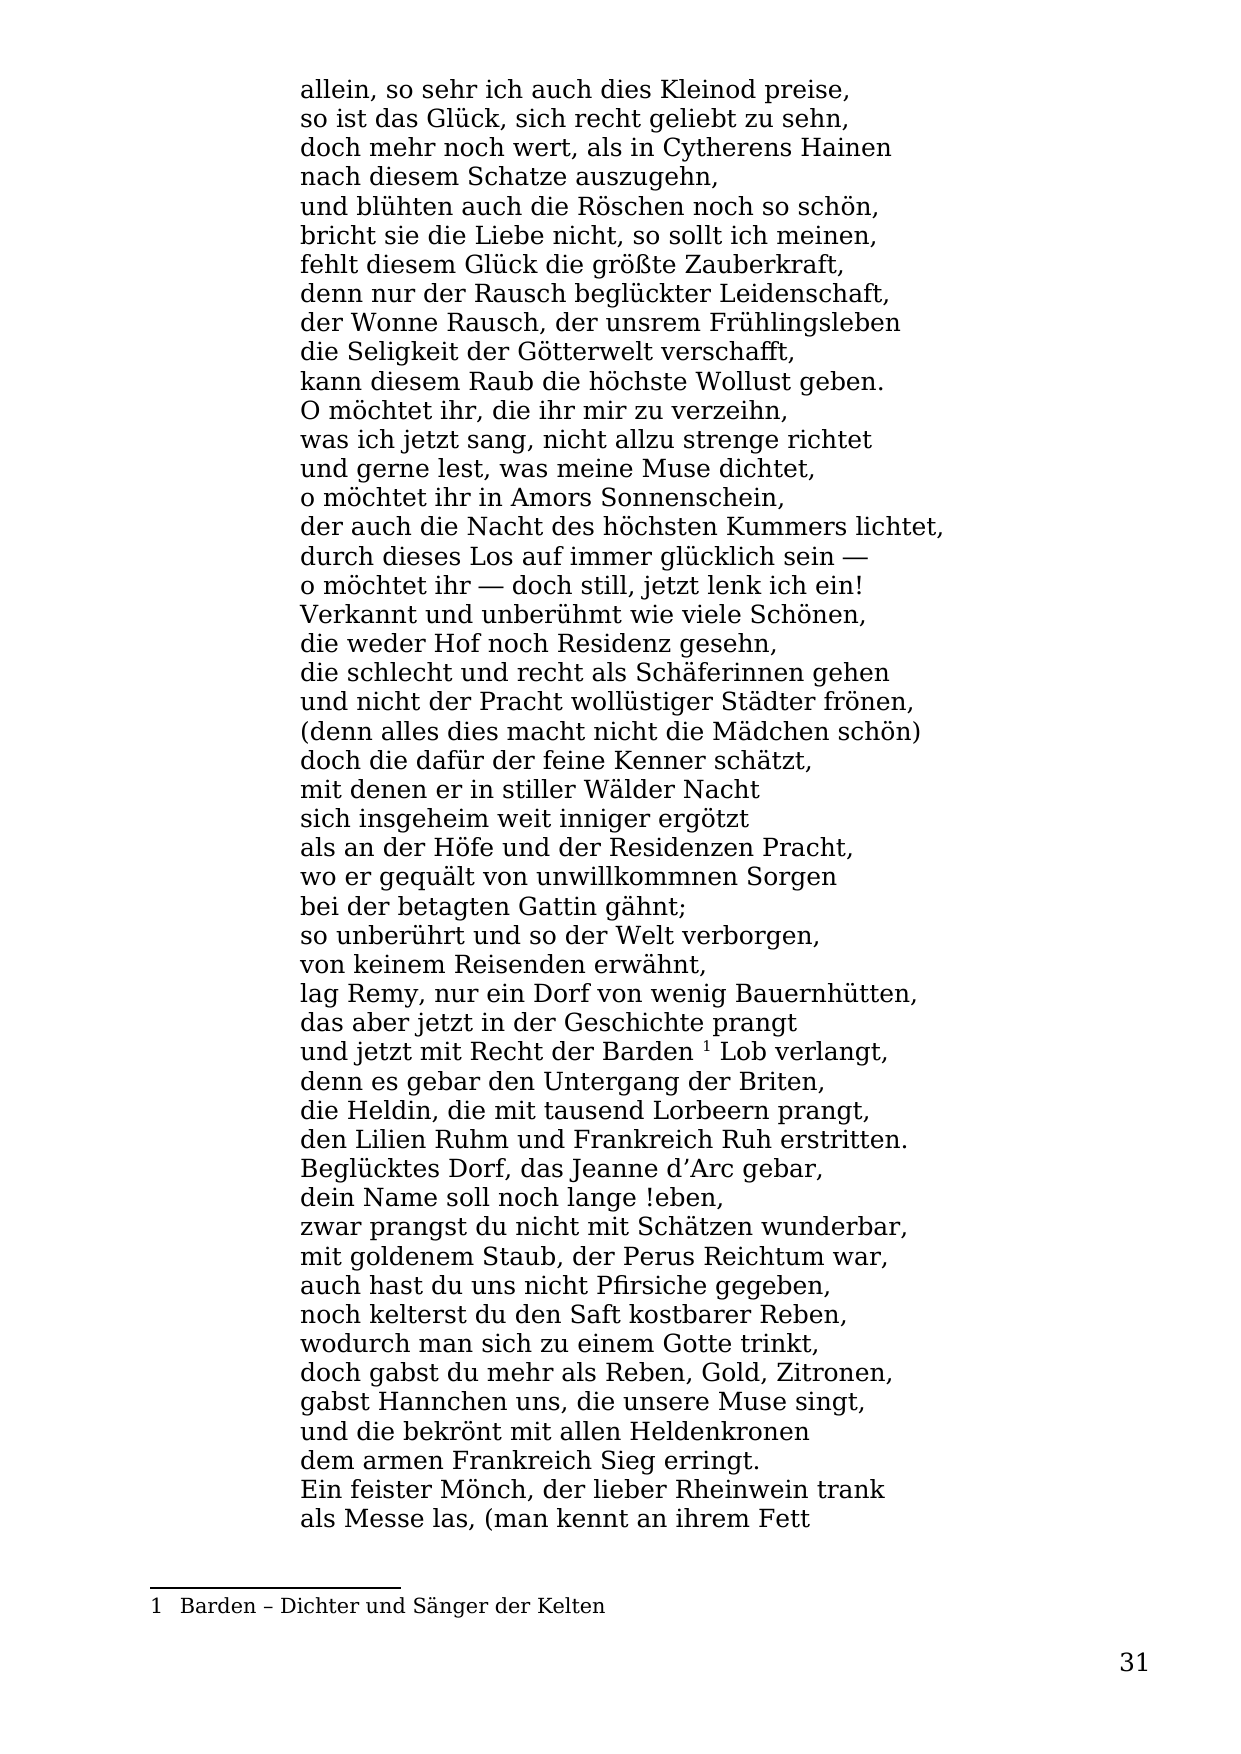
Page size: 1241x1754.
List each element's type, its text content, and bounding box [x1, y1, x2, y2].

text den Lilien Ruhm und Frankreich Ruh erstritten. [300, 1125, 1151, 1154]
text von keinem Reisenden erwähnt, [300, 950, 1151, 979]
text auch hast du uns nicht Pfirsiche gegeben, [300, 1271, 1151, 1300]
text dein Name soll noch lange !eben, [300, 1183, 1151, 1212]
text kann diesem Raub die höchste Wollust geben. [300, 367, 1151, 396]
text mit denen er in stiller Wälder Nacht [300, 775, 1151, 804]
text Verkannt und unberühmt wie viele Schönen, [300, 600, 1151, 629]
text die Seligkeit der Götterwelt verschafft, [300, 337, 1151, 367]
text so ist das Glück, sich recht geliebt zu sehn, [300, 104, 1151, 133]
text das aber jetzt in der Geschichte prangt [300, 1008, 1151, 1037]
text als Messe las, (man kennt an ihrem Fett [300, 1504, 1151, 1533]
text die Heldin, die mit tausend Lorbeern prangt, [300, 1096, 1151, 1125]
text doch die dafür der feine Kenner schätzt, [300, 746, 1151, 775]
text bei der betagten Gattin gähnt; [300, 892, 1151, 921]
text mit goldenem Staub, der Perus Reichtum war, [300, 1242, 1151, 1271]
text und nicht der Pracht wollüstiger Städter frönen, [300, 687, 1151, 717]
text die schlecht und recht als Schäferinnen gehen [300, 658, 1151, 687]
text dem armen Frankreich Sieg erringt. [300, 1446, 1151, 1475]
text Barden – Dichter und Sänger der Kelten [150, 1594, 1151, 1618]
text sich insgeheim weit inniger ergötzt [300, 804, 1151, 833]
text und gerne lest, was meine Muse dichtet, [300, 454, 1151, 483]
text nach diesem Schatze auszugehn, [300, 162, 1151, 192]
text fehlt diesem Glück die größte Zauberkraft, [300, 250, 1151, 279]
text wodurch man sich zu einem Gotte trinkt, [300, 1329, 1151, 1358]
text noch kelterst du den Saft kostbarer Reben, [300, 1300, 1151, 1329]
text gabst Hannchen uns, die unsere Muse singt, [300, 1387, 1151, 1417]
text Beglücktes Dorf, das Jeanne d’Arc gebar, [300, 1154, 1151, 1183]
text der Wonne Rausch, der unsrem Frühlingsleben [300, 308, 1151, 337]
text und blühten auch die Röschen noch so schön, [300, 192, 1151, 221]
text und jetzt mit Recht der Barden Lob verlangt, [300, 1037, 1151, 1067]
text doch gabst du mehr als Reben, Gold, Zitronen, [300, 1358, 1151, 1387]
text als an der Höfe und der Residenzen Pracht, [300, 833, 1151, 862]
text allein, so sehr ich auch dies Kleinod preise, [300, 75, 1151, 104]
text was ich jetzt sang, nicht allzu strenge richtet [300, 425, 1151, 454]
text o möchtet ihr in Amors Sonnenschein, [300, 483, 1151, 512]
text doch mehr noch wert, als in Cytherens Hainen [300, 133, 1151, 162]
text so unberührt und so der Welt verborgen, [300, 921, 1151, 950]
text durch dieses Los auf immer glücklich sein ― [300, 542, 1151, 571]
text lag Remy, nur ein Dorf von wenig Bauernhütten, [300, 979, 1151, 1008]
text und die bekrönt mit allen Heldenkronen [300, 1417, 1151, 1446]
text der auch die Nacht des höchsten Kummers lichtet, [300, 512, 1151, 542]
text o möchtet ihr ― doch still, jetzt lenk ich ein! [300, 571, 1151, 600]
text die weder Hof noch Residenz gesehn, [300, 629, 1151, 658]
text denn nur der Rausch beglückter Leidenschaft, [300, 279, 1151, 308]
text Ein feister Mönch, der lieber Rheinwein trank [300, 1475, 1151, 1504]
text denn es gebar den Untergang der Briten, [300, 1067, 1151, 1096]
text wo er gequält von unwillkommnen Sorgen [300, 862, 1151, 892]
text O möchtet ihr, die ihr mir zu verzeihn, [300, 396, 1151, 425]
text zwar prangst du nicht mit Schätzen wunderbar, [300, 1212, 1151, 1242]
text (denn alles dies macht nicht die Mädchen schön) [300, 717, 1151, 746]
text bricht sie die Liebe nicht, so sollt ich meinen, [300, 221, 1151, 250]
